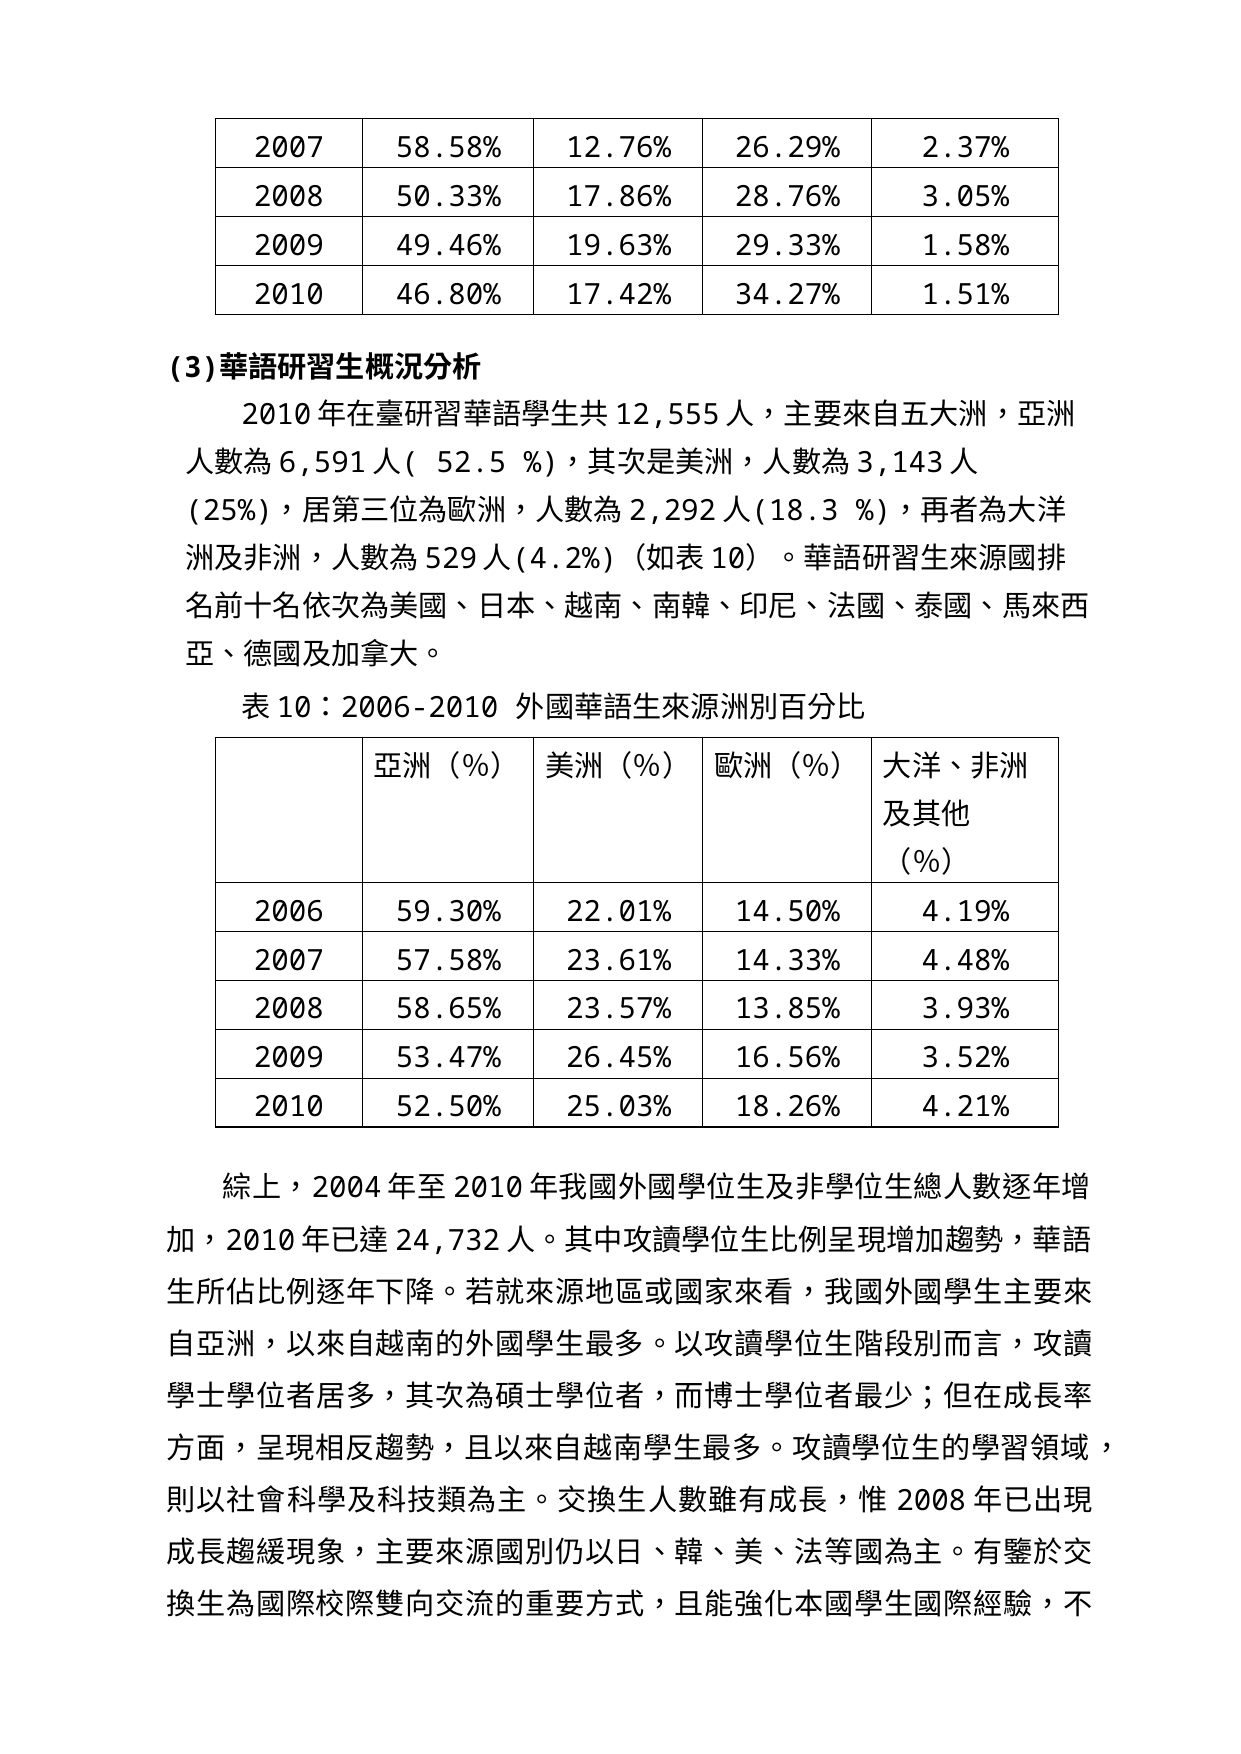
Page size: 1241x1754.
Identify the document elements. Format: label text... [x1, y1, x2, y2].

table_cell 2008 [216, 981, 362, 1028]
text 表10：2006-2010 外國華語生來源洲別百分比 [148, 684, 1092, 726]
table_cell 2006 [216, 883, 362, 931]
table_cell 2007 [216, 119, 362, 167]
table_cell 17.86% [534, 168, 702, 216]
table_cell 57.58% [363, 932, 533, 979]
table_cell 34.27% [703, 266, 871, 314]
table_cell 59.30% [363, 883, 533, 931]
table_cell 3.52% [872, 1030, 1058, 1077]
table_cell 13.85% [703, 981, 871, 1028]
table_cell 25.03% [534, 1079, 702, 1126]
table_cell 1.51% [872, 266, 1058, 314]
table_cell 46.80% [363, 266, 533, 314]
table_cell 2008 [216, 168, 362, 216]
table_cell 2009 [216, 1030, 362, 1077]
table_cell 4.48% [872, 932, 1058, 979]
table_cell 2007 [216, 932, 362, 979]
table_cell 23.61% [534, 932, 702, 979]
table_cell 14.33% [703, 932, 871, 979]
table_cell 58.58% [363, 119, 533, 167]
table_cell 29.33% [703, 217, 871, 265]
table_header [216, 738, 362, 882]
table_cell 3.05% [872, 168, 1058, 216]
text (3)華語研習生概況分析 [148, 344, 1092, 386]
text 2010年在臺研習華語學生共12,555人，主要來自五大洲，亞洲人數為6,591人( 52.5 %)，其次是美洲，人數為3,143人(25%)，居第三位為歐洲，人數為2,292人(18.3 %)，再者為大洋洲及非洲，人數為529人(4.2%)（如表10）。華語研習生來源國排名前十名依次為美國、日本、越南、南韓、印尼、法國、泰國、馬來西亞、德國及加拿大。 [185, 386, 1092, 674]
table_header 美洲（％） [534, 738, 702, 882]
table_cell 53.47% [363, 1030, 533, 1077]
table_cell 2009 [216, 217, 362, 265]
table_cell 19.63% [534, 217, 702, 265]
table_cell 14.50% [703, 883, 871, 931]
table_header 歐洲（％） [703, 738, 871, 882]
table_cell 2.37% [872, 119, 1058, 167]
table_cell 52.50% [363, 1079, 533, 1126]
table_cell 23.57% [534, 981, 702, 1028]
table_cell 18.26% [703, 1079, 871, 1126]
table_cell 16.56% [703, 1030, 871, 1077]
table_cell 58.65% [363, 981, 533, 1028]
table_cell 49.46% [363, 217, 533, 265]
table_cell 4.21% [872, 1079, 1058, 1126]
table_cell 17.42% [534, 266, 702, 314]
table_cell 26.29% [703, 119, 871, 167]
table_cell 22.01% [534, 883, 702, 931]
table_header 大洋、非洲及其他（％） [872, 738, 1058, 882]
table_cell 26.45% [534, 1030, 702, 1077]
table_cell 3.93% [872, 981, 1058, 1028]
table_cell 50.33% [363, 168, 533, 216]
text 綜上，2004年至2010年我國外國學位生及非學位生總人數逐年增加，2010年已達24,732人。其中攻讀學位生比例呈現增加趨勢，華語生所佔比例逐年下降。若就來源地區或國家來看，我國外國學生主要來自亞洲，以來自越南的外國學生最多。以攻讀學位生階段別而言，攻讀學士學位者居多，其次為碩士學位者，而博士學位者最少；但在成長率方面，呈現相反趨勢，且以來自越南學生最多。攻讀學位生的學習領域，則以社會科學及科技類為主。交換生人數雖有成長，惟2008年已出現成長趨緩現象，主要來源國別仍以日、韓、美、法等國為主。有鑒於交換生為國際校際雙向交流的重要方式，且能強化本國學生國際經驗，不論在於外國學生來臺或本國學生出國交換，都應持續加強推動。綜觀來臺留學攻讀學位之外國學生，主要以亞洲國家為主，並以越南、馬來西亞、印尼為主，美國及歐洲國家則以短期交換及學習華語為主。外國留學生(學位)攻讀領域以社會科學及科技領域為主，近2年學位攻讀學制成長比率:博士25%、碩士22%、學士25%(97/98學年度比較)，我國大學及研究所教育對於亞洲學生吸引力已逐漸提升。 [166, 1156, 1092, 1625]
table_cell 2010 [216, 1079, 362, 1126]
table_cell 1.58% [872, 217, 1058, 265]
table_cell 4.19% [872, 883, 1058, 931]
table_header 亞洲（％） [363, 738, 533, 882]
table_cell 2010 [216, 266, 362, 314]
table_cell 28.76% [703, 168, 871, 216]
table_cell 12.76% [534, 119, 702, 167]
